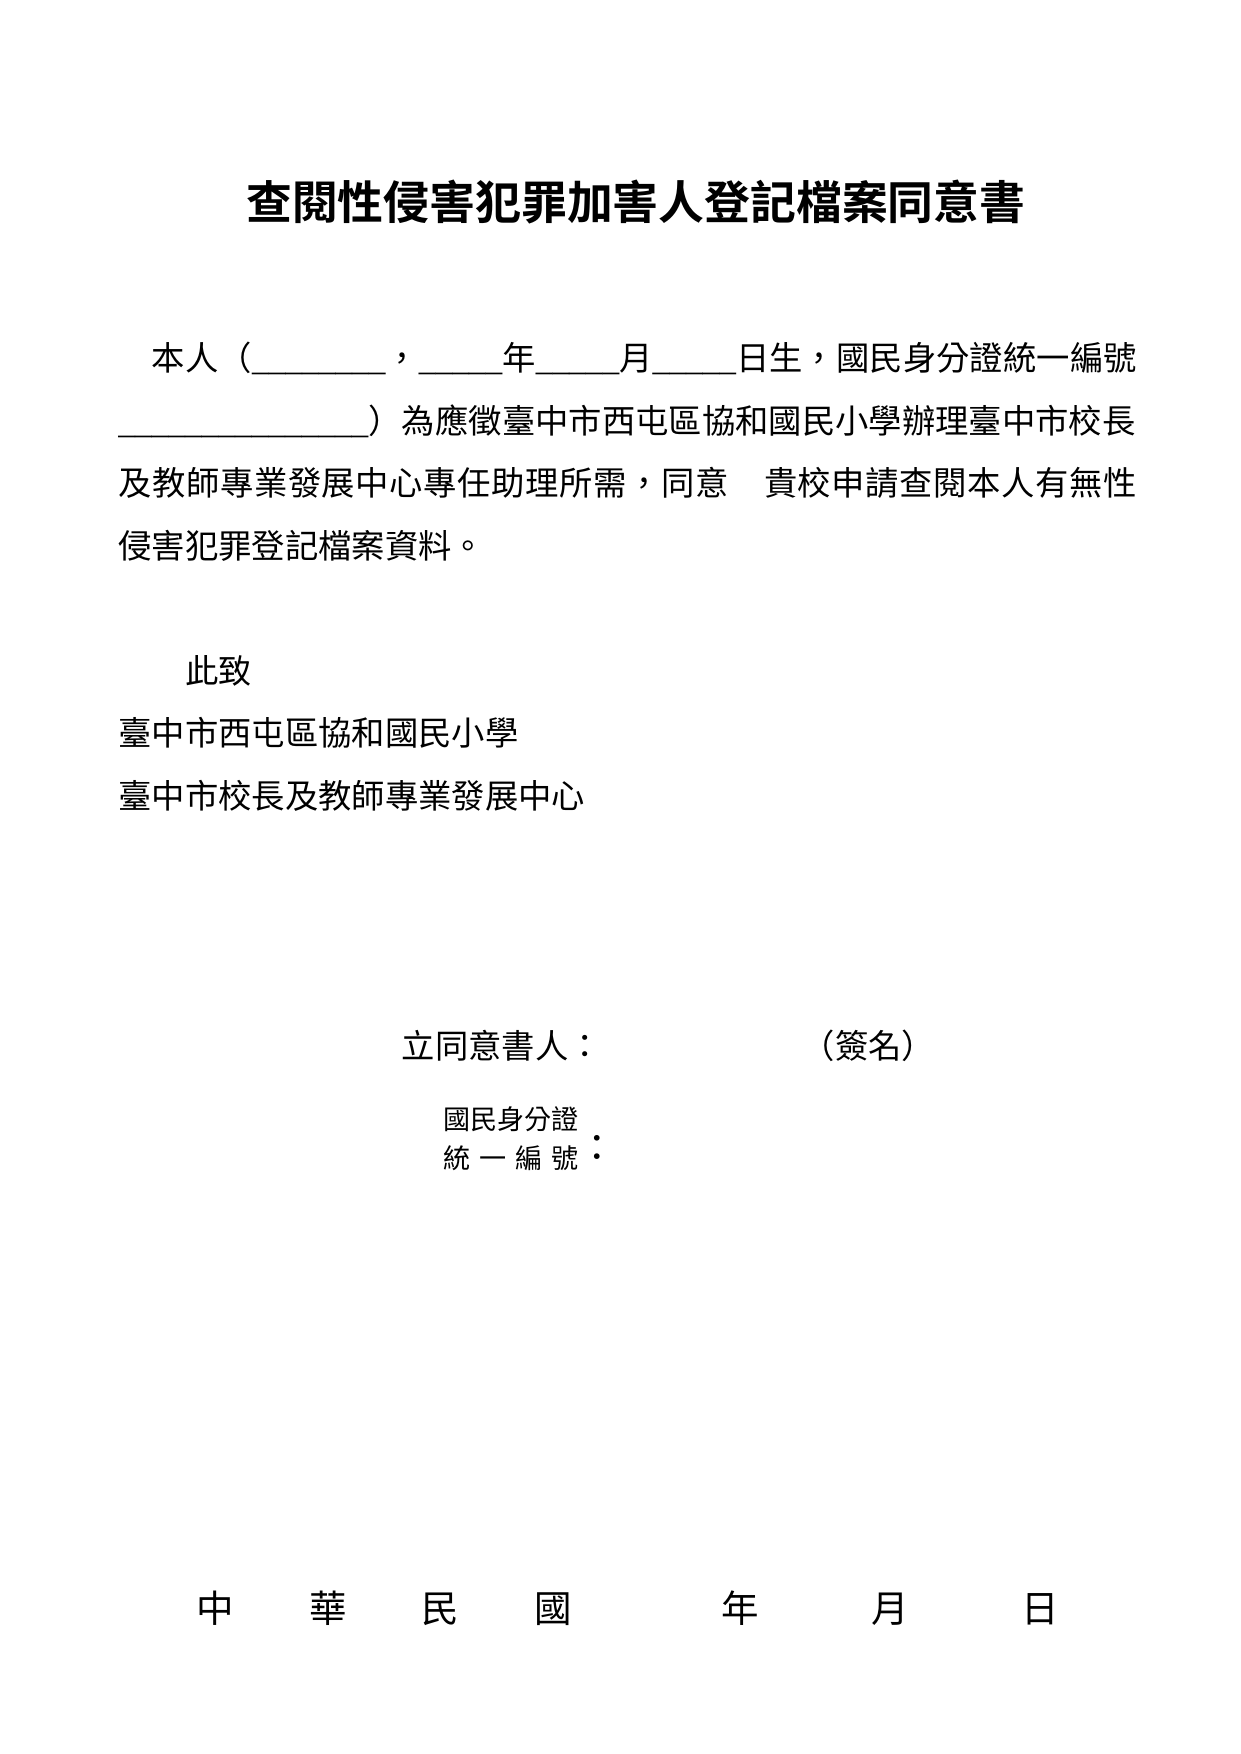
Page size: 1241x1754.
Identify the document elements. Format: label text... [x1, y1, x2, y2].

text 中 華 民 國 年 月 日 [118, 1564, 1137, 1627]
text 臺中市西屯區協和國民小學 [118, 689, 1137, 752]
text 此致 [118, 627, 1137, 689]
text 國民身分證統一編號： [118, 1064, 1137, 1189]
text 查閱性侵害犯罪加害人登記檔案同意書 [118, 127, 1153, 252]
text 臺中市校長及教師專業發展中心 [118, 752, 1137, 814]
text 本人（________，_____年_____月_____日生，國民身分證統一編號：_______________）為應徵臺中市西屯區協和國民小學辦理臺中市校長及教師專業發展中心專任助理所需，同意 貴校申請查閱本人有無性侵害犯罪登記檔案資料。 [118, 314, 1137, 564]
text 立同意書人： （簽名） [118, 1002, 1137, 1064]
